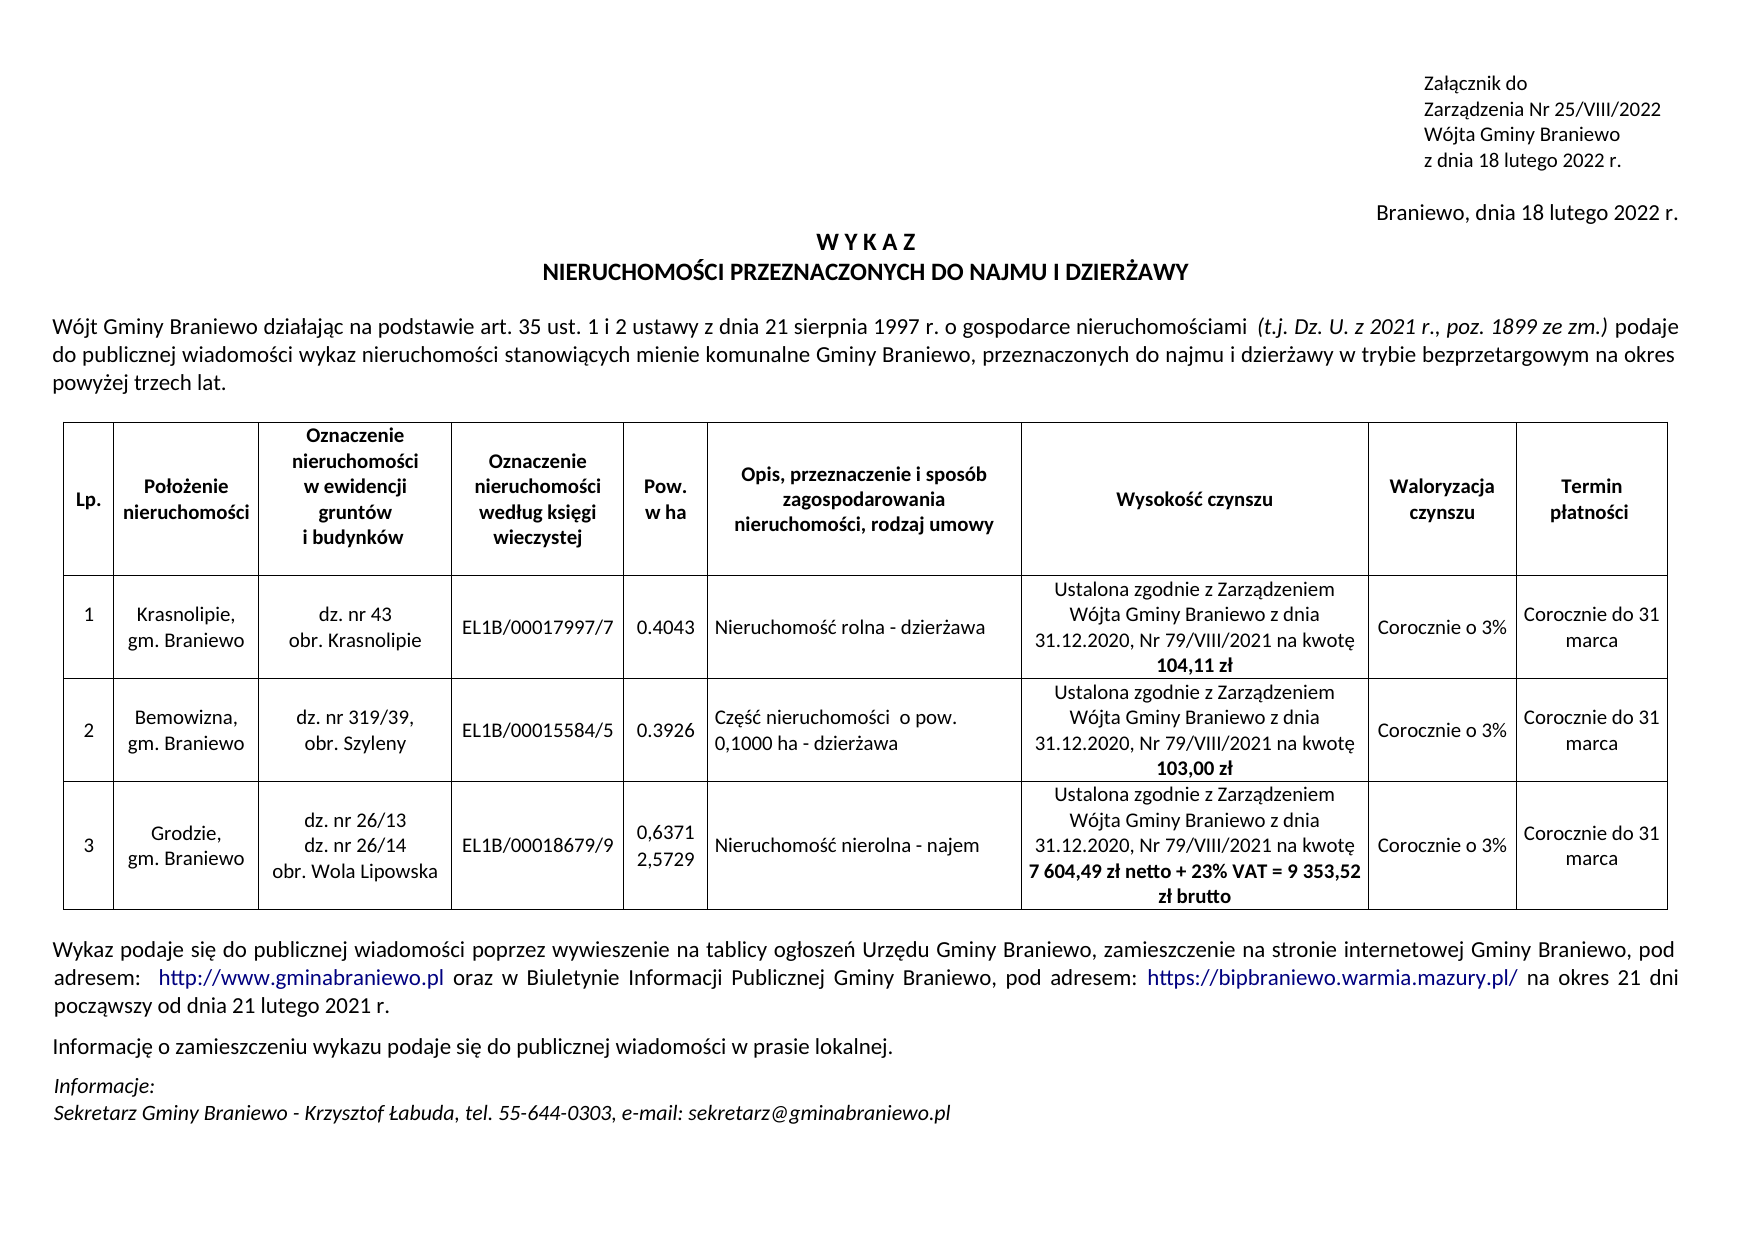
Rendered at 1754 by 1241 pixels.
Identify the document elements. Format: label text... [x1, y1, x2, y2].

table_cell EL1B/00018679/9 [452, 782, 623, 909]
text Wójta Gminy Braniewo [1424, 121, 1679, 147]
subtitle Braniewo, dnia 18 lutego 2022 r. [52, 198, 1679, 226]
table_header Lp. [64, 423, 113, 575]
subtitle NIERUCHOMOŚCI PRZEZNACZONYCH DO NAJMU I DZIERŻAWY [52, 256, 1679, 287]
text Sekretarz Gminy Braniewo - Krzysztof Łabuda, tel. 55-644-0303, e-mail: sekretarz@gminabraniewo.pl [54, 1099, 1679, 1126]
text Zarządzenia Nr 25/VIII/2022 [1424, 96, 1679, 121]
table_cell Ustalona zgodnie z Zarządzeniem Wójta Gminy Braniewo z dnia 31.12.2020, Nr 79/VIII/2021 na kwotę 103,00 zł [1022, 679, 1368, 781]
table_cell Część nieruchomości o pow. 0,1000 ha - dzierżawa [708, 679, 1021, 781]
table_cell Nieruchomość nierolna - najem [708, 782, 1021, 909]
table_cell Grodzie, gm. Braniewo [114, 782, 258, 909]
text Wójt Gminy Braniewo działając na podstawie art. 35 ust. 1 i 2 ustawy z dnia 21 sierpnia 1997 r. o gospodarce nieruchomościami (t.j. Dz. U. z 2021 r., poz. 1899 ze zm.) podaje do publicznej wiadomości wykaz nieruchomości stanowiących mienie komunalne Gminy Braniewo, przeznaczonych do najmu i dzierżawy w trybie bezprzetargowym na okres powyżej trzech lat. [52, 312, 1679, 396]
table_header Wysokość czynszu [1022, 423, 1368, 575]
text Wykaz podaje się do publicznej wiadomości poprzez wywieszenie na tablicy ogłoszeń Urzędu Gminy Braniewo, zamieszczenie na stronie internetowej Gminy Braniewo, pod adresem: http://www.gminabraniewo.pl oraz w Biuletynie Informacji Publicznej Gminy Braniewo, pod adresem: https://bipbraniewo.warmia.mazury.pl/ na okres 21 dni począwszy od dnia 21 lutego 2021 r. [52, 935, 1679, 1019]
table_cell Corocznie do 31 marca [1517, 576, 1667, 678]
table_cell EL1B/00017997/7 [452, 576, 623, 678]
table_cell 0,6371 2,5729 [624, 782, 707, 909]
text Załącznik do [1424, 71, 1679, 96]
table_cell Corocznie o 3% [1369, 782, 1516, 909]
table_cell 0,3926 [624, 679, 707, 781]
table_header Położenie nieruchomości [114, 423, 258, 575]
text Informację o zamieszczeniu wykazu podaje się do publicznej wiadomości w prasie lokalnej. [52, 1032, 1679, 1060]
table_header Opis, przeznaczenie i sposób zagospodarowania nieruchomości, rodzaj umowy [708, 423, 1021, 575]
table_cell 0,4043 [624, 576, 707, 678]
table_cell 3 [64, 782, 113, 909]
table_cell Corocznie do 31 marca [1517, 679, 1667, 781]
table_cell Nieruchomość rolna - dzierżawa [708, 576, 1021, 678]
table_header Oznaczenie nieruchomości w ewidencji gruntów i budynków [259, 423, 451, 575]
table_cell dz. nr 319/39, obr. Szyleny [259, 679, 451, 781]
table_cell Ustalona zgodnie z Zarządzeniem Wójta Gminy Braniewo z dnia 31.12.2020, Nr 79/VIII/2021 na kwotę 104,11 zł [1022, 576, 1368, 678]
table_cell Krasnolipie, gm. Braniewo [114, 576, 258, 678]
table_cell EL1B/00015584/5 [452, 679, 623, 781]
table_header Termin płatności [1517, 423, 1667, 575]
table_header Waloryzacja czynszu [1369, 423, 1516, 575]
table_header Oznaczenie nieruchomości według księgi wieczystej [452, 423, 623, 575]
text z dnia 18 lutego 2022 r. [1424, 147, 1679, 172]
table_cell Ustalona zgodnie z Zarządzeniem Wójta Gminy Braniewo z dnia 31.12.2020, Nr 79/VIII/2021 na kwotę 7 604,49 zł netto + 23% VAT = 9 353,52 zł brutto [1022, 782, 1368, 909]
table_cell Corocznie o 3% [1369, 679, 1516, 781]
subtitle W Y K A Z [52, 226, 1679, 256]
table_cell 2 [64, 679, 113, 781]
table_cell 1 [64, 576, 113, 678]
table_cell dz. nr 43 obr. Krasnolipie [259, 576, 451, 678]
text Informacje: [54, 1072, 1679, 1099]
table_cell Corocznie o 3% [1369, 576, 1516, 678]
table_cell Bemowizna, gm. Braniewo [114, 679, 258, 781]
table_cell dz. nr 26/13 dz. nr 26/14 obr. Wola Lipowska [259, 782, 451, 909]
table_header Pow. w ha [624, 423, 707, 575]
table_cell Corocznie do 31 marca [1517, 782, 1667, 909]
